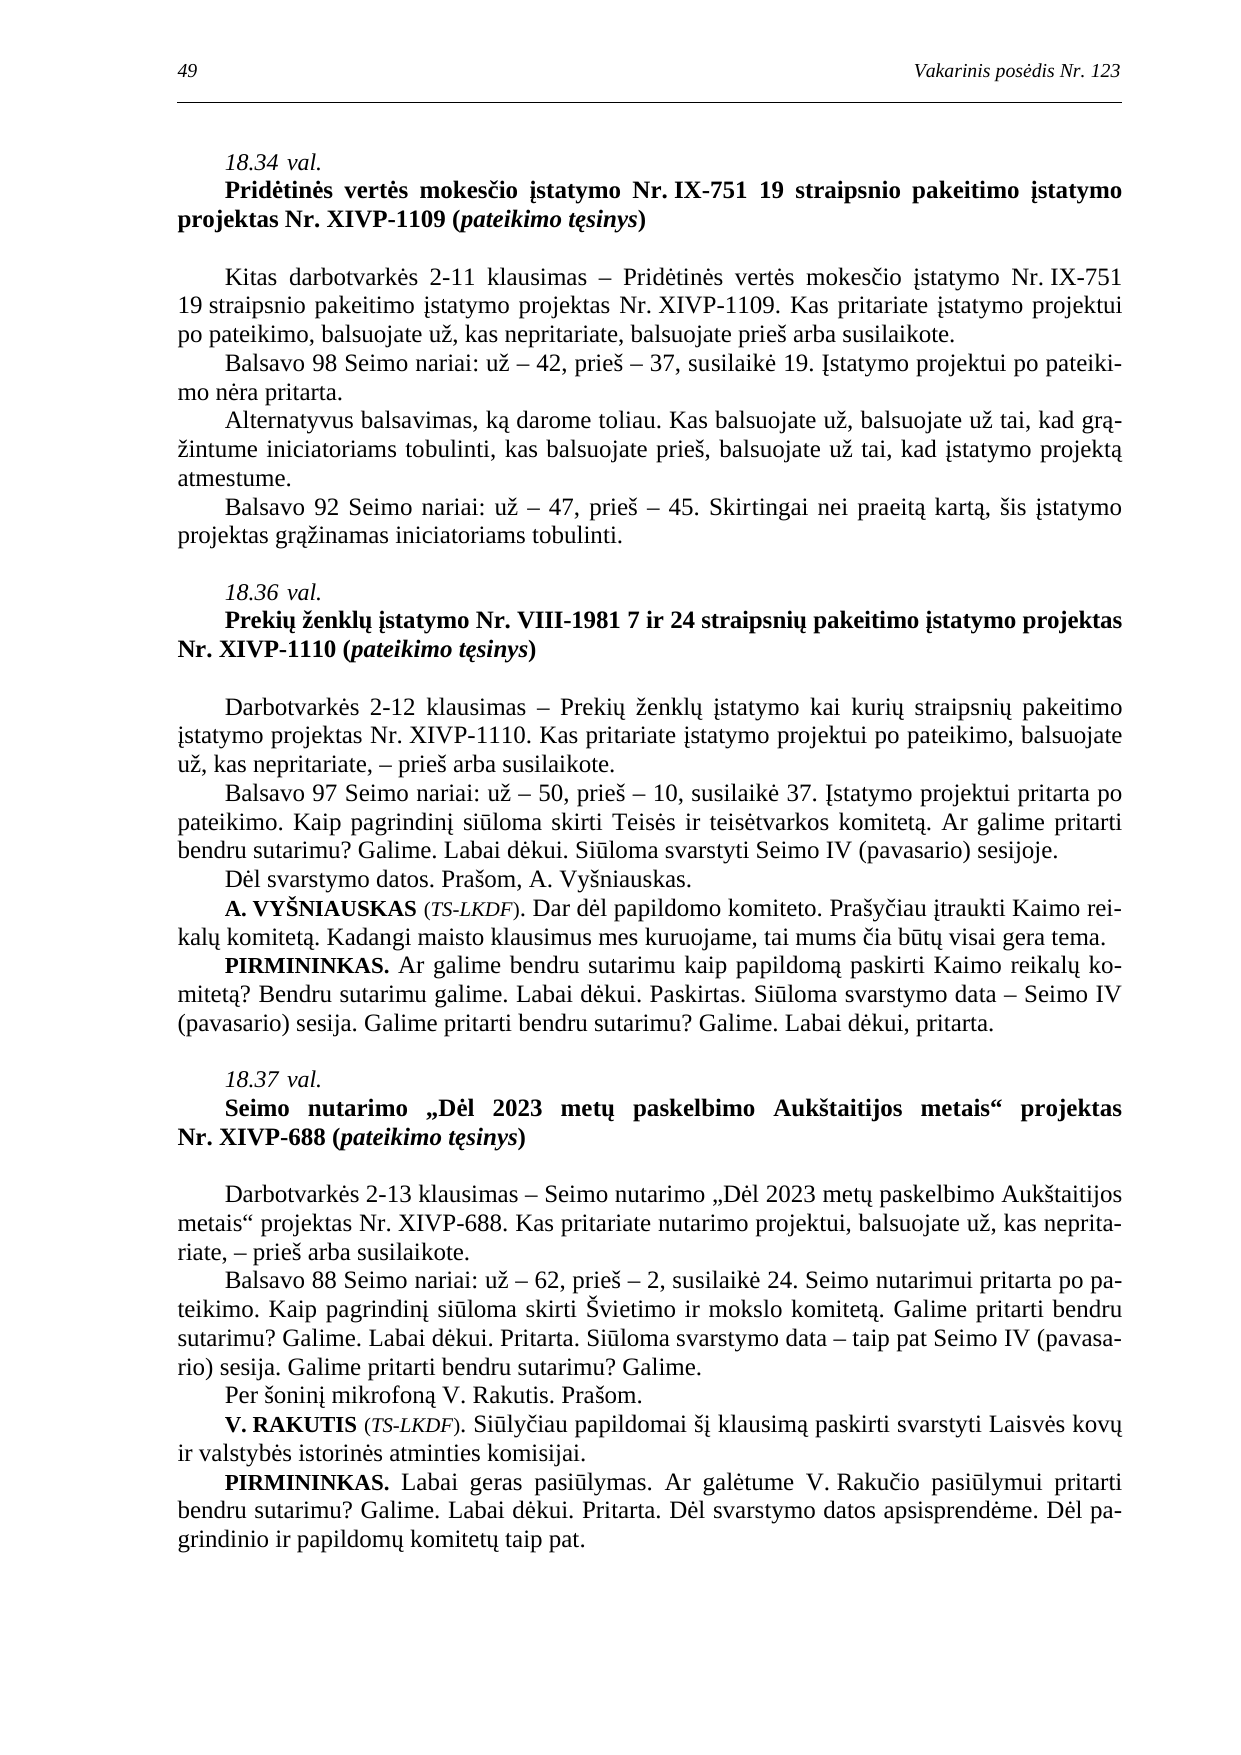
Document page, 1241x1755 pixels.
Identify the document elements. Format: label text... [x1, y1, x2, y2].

text Pre­kių žen­klų įsta­ty­mo Nr. VIII-1981 7 ir 24 straips­nių pa­kei­ti­mo įsta­ty­mo projektas Nr. XIVP-1110 (pa­tei­ki­mo tę­si­nys) [177, 605, 1122, 663]
text PIRMININKAS. La­bai ge­ras pa­siū­ly­mas. Ar ga­lė­tu­me V. Ra­ku­čio pa­siū­ly­mui pri­tar­ti ben­dru su­ta­ri­mu? Ga­li­me. La­bai dė­kui. Pri­tar­ta. Dėl svars­ty­mo da­tos ap­si­spren­dė­me. Dėl pa­grin­di­nio ir pa­pil­do­mų ko­mi­te­tų taip pat. [177, 1467, 1122, 1553]
text PIRMININKAS. Ar ga­li­me ben­dru su­ta­ri­mu kaip pa­pil­do­mą pa­skir­ti Kai­mo rei­ka­lų ko­mi­te­tą? Ben­dru su­ta­ri­mu ga­li­me. La­bai dė­kui. Pa­skir­tas. Siū­lo­ma svars­ty­mo da­ta – Sei­mo IV (pa­va­sa­rio) se­si­ja. Ga­li­me pri­tar­ti ben­dru su­ta­ri­mu? Ga­li­me. La­bai dė­kui, pri­tar­ta. [177, 950, 1122, 1037]
text 18.34 val. [224, 148, 1122, 175]
text Bal­sa­vo 97 Sei­mo na­riai: už – 50, prieš – 10, su­si­lai­kė 37. Įsta­ty­mo pro­jek­tui pri­tar­ta po pa­tei­ki­mo. Kaip pa­grin­di­nį siū­lo­ma skir­ti Tei­sės ir tei­sėt­var­kos ko­mi­te­tą. Ar ga­li­me pri­tar­ti ben­dru su­ta­ri­mu? Ga­li­me. La­bai dė­kui. Siū­lo­ma svars­ty­ti Sei­mo IV (pa­va­sa­rio) se­si­jo­je. [177, 778, 1122, 864]
text Al­ter­na­ty­vus bal­sa­vi­mas, ką da­ro­me to­liau. Kas bal­suo­ja­te už, bal­suo­ja­te už tai, kad grą­žin­tu­me ini­cia­to­riams to­bu­lin­ti, kas bal­suo­ja­te prieš, bal­suo­ja­te už tai, kad įsta­ty­mo pro­jek­tą at­mes­tu­me. [177, 405, 1122, 492]
text Dar­bo­tvarkės 2-12 klau­si­mas – Pre­kių žen­klų įsta­ty­mo kai ku­rių straips­nių pa­kei­ti­mo įsta­ty­mo pro­jek­tas Nr. XIVP-1110. Kas pri­ta­ria­te įsta­ty­mo pro­jek­tui po pa­tei­ki­mo, bal­suo­ja­te už, kas ne­pri­ta­ria­te, – prieš ar­ba su­si­lai­ko­te. [177, 692, 1122, 778]
text Per šo­ni­nį mik­ro­fo­ną V. Ra­ku­tis. Pra­šom. [177, 1381, 1122, 1409]
text Sei­mo nu­ta­ri­mo „Dėl 2023 me­tų pa­skel­bi­mo Aukš­tai­ti­jos me­tais“ pro­jek­tas Nr. XIVP-688 (pa­tei­ki­mo tę­si­nys) [177, 1093, 1122, 1151]
text Ki­tas dar­bo­tvarkės 2-11 klau­si­mas – Pri­dė­ti­nės ver­tės mo­kes­čio įsta­ty­mo Nr. IX-751 19 straips­nio pa­kei­ti­mo įsta­ty­mo pro­jek­tas Nr. XIVP-1109. Kas pri­ta­ria­te įsta­ty­mo pro­jek­tui po pa­tei­ki­mo, bal­suo­ja­te už, kas ne­pri­ta­ria­te, bal­suo­ja­te prieš ar­ba su­si­lai­ko­te. [177, 262, 1122, 348]
text A. VYŠNIAUSKAS (TS-LKDF). Dar dėl pa­pil­do­mo ko­mi­te­to. Pra­šy­čiau įtrauk­ti Kai­mo rei­ka­lų ko­mi­te­tą. Ka­dan­gi mais­to klau­si­mus mes ku­ruo­ja­me, tai mums čia bū­tų vi­sai ge­ra te­ma. [177, 893, 1122, 950]
text Pri­dė­ti­nės ver­tės mo­kes­čio įsta­ty­mo Nr. IX-751 19 straips­nio pa­kei­ti­mo įsta­ty­mo pro­jek­tas Nr. XIVP-1109 (pa­tei­ki­mo tę­si­nys) [177, 175, 1122, 233]
text Bal­sa­vo 98 Sei­mo na­riai: už – 42, prieš – 37, su­si­lai­kė 19. Įsta­ty­mo pro­jek­tui po pa­tei­ki­mo nė­ra pri­tar­ta. [177, 348, 1122, 405]
text 18.36 val. [224, 578, 1122, 605]
text 18.37 val. [224, 1065, 1122, 1093]
text Dėl svars­ty­mo da­tos. Pra­šom, A. Vyš­niaus­kas. [177, 864, 1122, 893]
text Bal­sa­vo 92 Sei­mo na­riai: už – 47, prieš – 45. Skir­tin­gai nei pra­ei­tą kar­tą, šis įsta­ty­mo pro­jek­tas grą­ži­na­mas ini­cia­to­riams to­bu­lin­ti. [177, 492, 1122, 549]
text Bal­sa­vo 88 Sei­mo na­riai: už – 62, prieš – 2, su­si­lai­kė 24. Sei­mo nu­ta­ri­mui pri­tar­ta po pa­tei­ki­mo. Kaip pa­grin­di­nį siū­lo­ma skir­ti Švie­ti­mo ir moks­lo ko­mi­te­tą. Ga­li­me pri­tar­ti ben­dru su­ta­ri­mu? Ga­li­me. La­bai dė­kui. Pri­tar­ta. Siū­lo­ma svars­ty­mo da­ta – taip pat Sei­mo IV (pa­va­sa­rio) se­si­ja. Ga­li­me pri­tar­ti ben­dru su­ta­ri­mu? Ga­li­me. [177, 1266, 1122, 1381]
text V. RAKUTIS (TS-LKDF). Siū­ly­čiau pa­pil­do­mai šį klau­si­mą pa­skir­ti svars­ty­ti Lais­vės ko­vų ir vals­ty­bės is­to­ri­nės at­min­ties ko­mi­si­jai. [177, 1409, 1122, 1467]
text Dar­bo­tvarkės 2-13 klau­si­mas – Sei­mo nu­ta­ri­mo „Dėl 2023 me­tų pa­skel­bi­mo Aukš­tai­ti­jos me­tais“ pro­jek­tas Nr. XIVP-688. Kas pri­ta­ria­te nu­ta­ri­mo pro­jek­tui, bal­suo­ja­te už, kas ne­pri­ta­ria­te, – prieš ar­ba su­si­lai­ko­te. [177, 1179, 1122, 1266]
